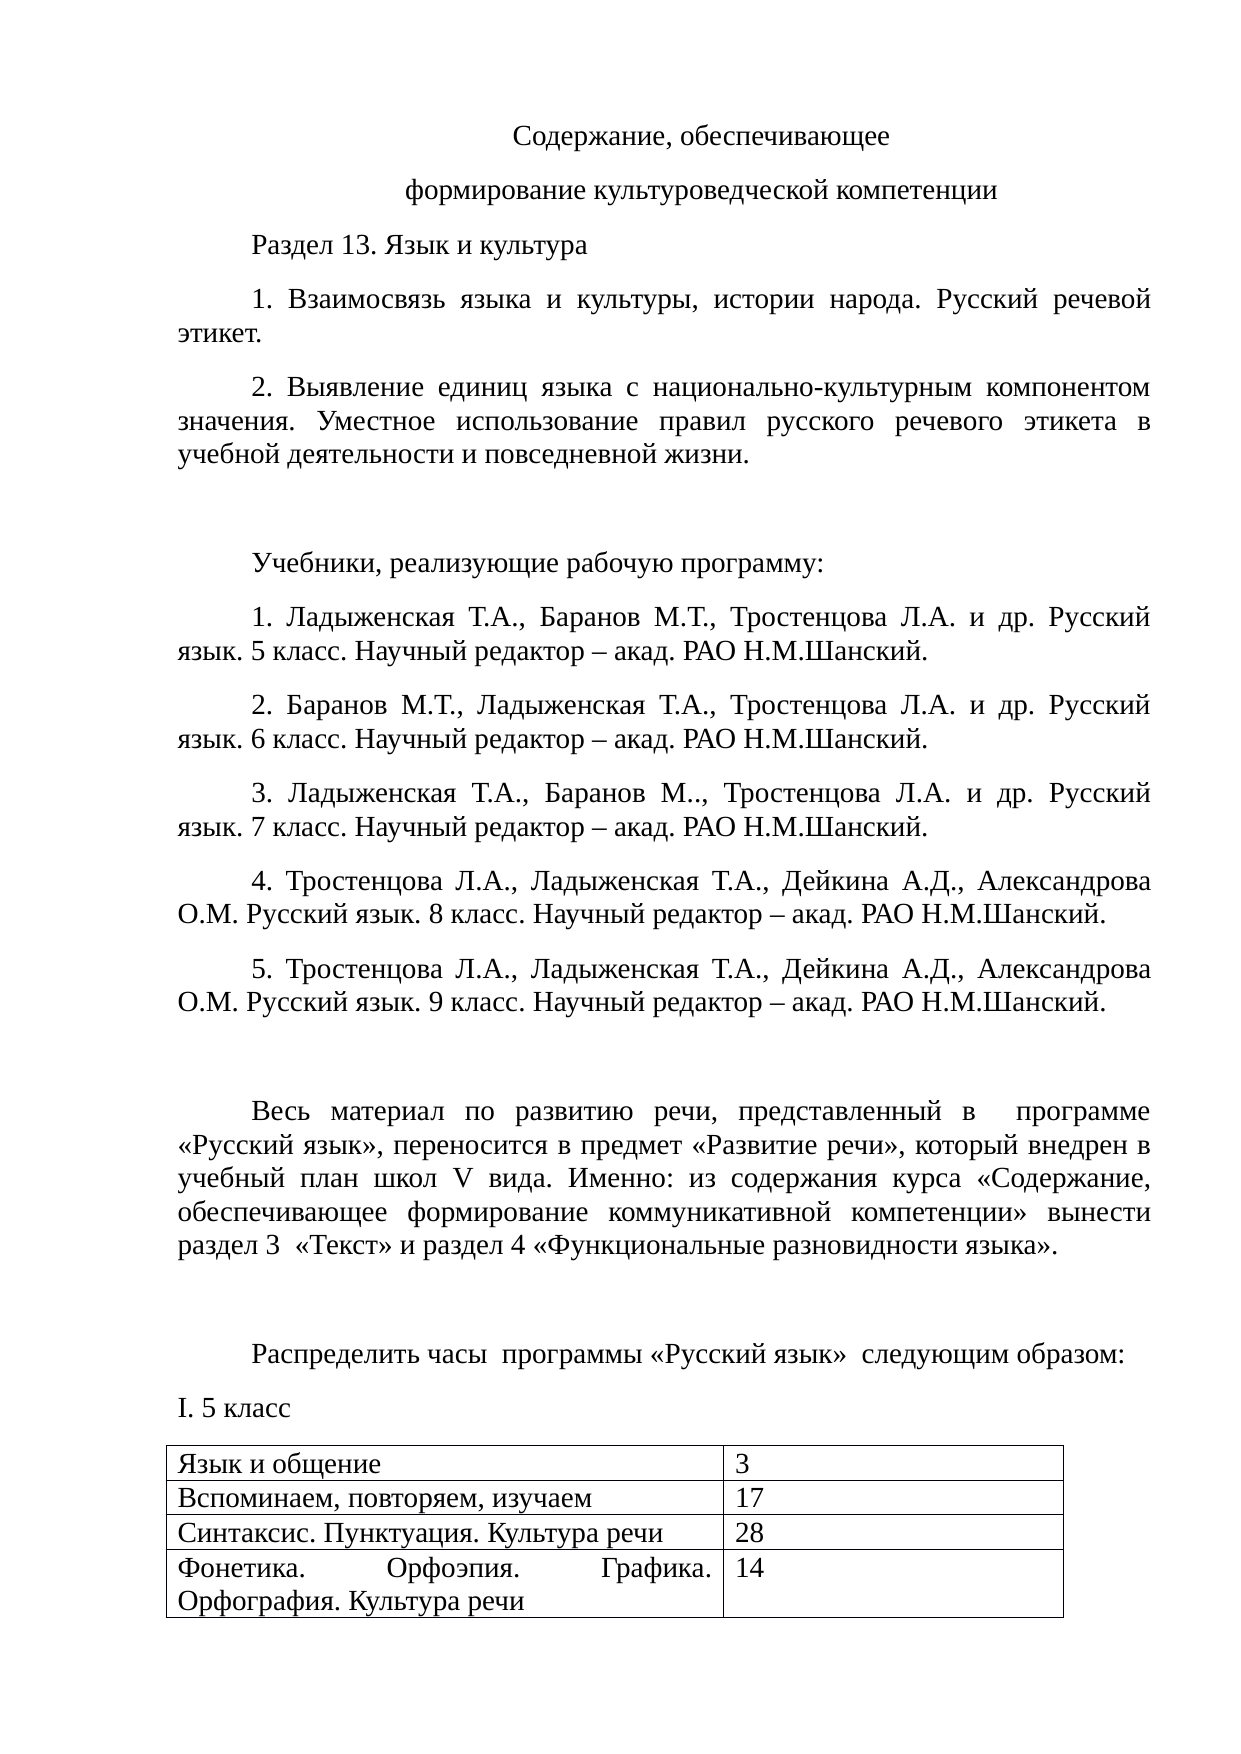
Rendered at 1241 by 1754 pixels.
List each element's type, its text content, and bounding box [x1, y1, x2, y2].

list Весь материал по развитию речи, представленный в программе «Русский язык», переносится в предмет «Развитие речи», который внедрен в учебный план школ V вида. Именно: из содержания курса «Содержание, обеспечивающее формирование коммуникативной компетенции» вынести раздел 3 «Текст» и раздел 4 «Функциональные разновидности языка». [177, 1093, 1152, 1261]
list 1. Взаимосвязь языка и культуры, истории народа. Русский речевой этикет. [177, 281, 1152, 348]
list 1. Ладыженская Т.А., Баранов М.Т., Тростенцова Л.А. и др. Русский язык. 5 класс. Научный редактор – акад. РАО Н.М.Шанский. [177, 599, 1152, 666]
list 2. Выявление единиц языка с национально-культурным компонентом значения. Уместное использование правил русского речевого этикета в учебной деятельности и повседневной жизни. [177, 369, 1152, 470]
table_cell 28 [724, 1515, 1063, 1549]
table_header 3 [724, 1446, 1063, 1479]
list 4. Тростенцова Л.А., Ладыженская Т.А., Дейкина А.Д., Александрова О.М. Русский язык. 8 класс. Научный редактор – акад. РАО Н.М.Шанский. [177, 863, 1152, 930]
list Распределить часы программы «Русский язык» следующим образом: [177, 1336, 1152, 1370]
table_cell Вспоминаем, повторяем, изучаем [167, 1481, 723, 1514]
list Раздел 13. Язык и культура [177, 227, 1152, 260]
table_header Язык и общение [167, 1446, 723, 1479]
list Содержание, обеспечивающее [177, 118, 1152, 152]
list Учебники, реализующие рабочую программу: [177, 545, 1152, 578]
table_cell 17 [724, 1481, 1063, 1514]
list 2. Баранов М.Т., Ладыженская Т.А., Тростенцова Л.А. и др. Русский язык. 6 класс. Научный редактор – акад. РАО Н.М.Шанский. [177, 687, 1152, 754]
list формирование культуроведческой компетенции [177, 172, 1152, 206]
list I. 5 класс [177, 1391, 1152, 1424]
list 5. Тростенцова Л.А., Ладыженская Т.А., Дейкина А.Д., Александрова О.М. Русский язык. 9 класс. Научный редактор – акад. РАО Н.М.Шанский. [177, 951, 1152, 1018]
table_cell Фонетика. Орфоэпия. Графика. Орфография. Культура речи [167, 1550, 723, 1617]
list 3. Ладыженская Т.А., Баранов М.., Тростенцова Л.А. и др. Русский язык. 7 класс. Научный редактор – акад. РАО Н.М.Шанский. [177, 775, 1152, 842]
table_cell 14 [724, 1550, 1063, 1617]
table_cell Синтаксис. Пунктуация. Культура речи [167, 1515, 723, 1549]
